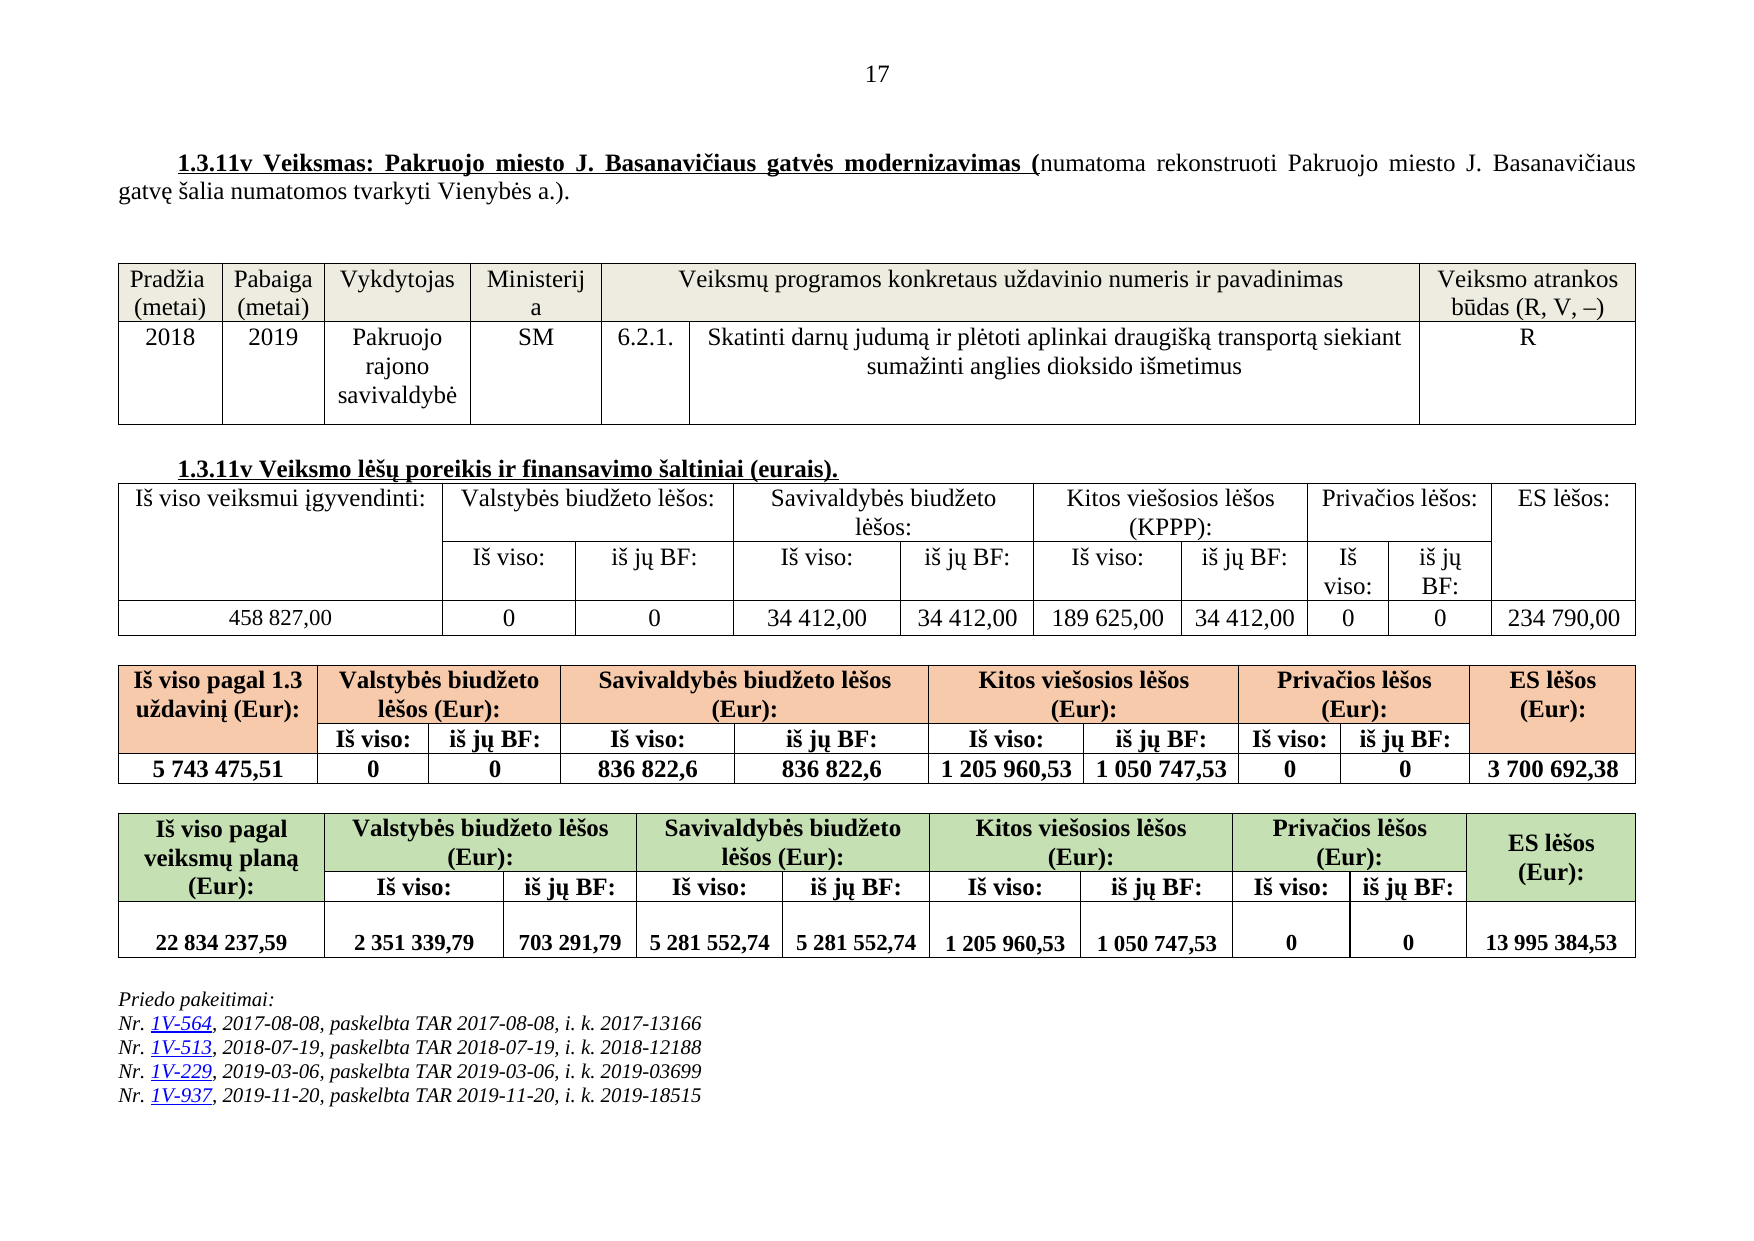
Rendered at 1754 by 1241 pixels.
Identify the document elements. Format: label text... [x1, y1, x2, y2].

table_header Savivaldybės biudžeto lėšos: [734, 484, 1033, 541]
table_cell 0 [1308, 601, 1388, 635]
table_cell iš jų BF: [429, 724, 560, 753]
table_header ES lėšos (Eur): [1467, 814, 1635, 901]
text Nr. 1V-229, 2019-03-06, paskelbta TAR 2019-03-06, i. k. 2019-03699 [118, 1059, 1636, 1083]
table_cell Iš viso: [1308, 542, 1388, 599]
table_cell 0 [1389, 601, 1491, 635]
table_cell 2019 [223, 322, 324, 424]
table_header Veiksmų programos konkretaus uždavinio numeris ir pavadinimas [602, 264, 1419, 321]
table_cell iš jų BF: [1084, 724, 1238, 753]
table_cell 1 050 747,53 [1081, 902, 1232, 957]
table_cell 1 205 960,53 [930, 902, 1080, 957]
table_cell 0 [576, 601, 733, 635]
text Priedo pakeitimai: [118, 987, 1636, 1011]
table_cell R [1420, 322, 1635, 424]
text Nr. 1V-564, 2017-08-08, paskelbta TAR 2017-08-08, i. k. 2017-13166 [118, 1011, 1636, 1035]
table_header Kitos viešosios lėšos (Eur): [930, 814, 1232, 871]
table_cell iš jų BF: [1081, 872, 1232, 901]
table_cell Iš viso: [1239, 724, 1340, 753]
table_header Valstybės biudžeto lėšos (Eur): [318, 666, 560, 723]
table_cell iš jų BF: [783, 872, 929, 901]
table_cell SM [471, 322, 601, 424]
table_cell iš jų BF: [1351, 872, 1466, 901]
table_cell 5 743 475,51 [119, 754, 317, 783]
table_header Kitos viešosios lėšos (KPPP): [1034, 484, 1307, 541]
table_cell Iš viso: [443, 542, 575, 599]
table_cell Iš viso: [929, 724, 1083, 753]
table_cell Iš viso: [1233, 872, 1349, 901]
table_cell 1 205 960,53 [929, 754, 1083, 783]
table_header ES lėšos (Eur): [1470, 666, 1635, 753]
table_cell Iš viso: [561, 724, 734, 753]
table_cell 703 291,79 [504, 902, 636, 957]
table_cell 2018 [119, 322, 222, 424]
table_cell Iš viso: [325, 872, 503, 901]
table_cell 2 351 339,79 [325, 902, 503, 957]
table_cell 3 700 692,38 [1470, 754, 1635, 783]
table_cell Pakruojo rajono savivaldybė [325, 322, 470, 424]
table_cell 0 [429, 754, 560, 783]
table_cell 13 995 384,53 [1467, 902, 1635, 957]
table_cell 34 412,00 [901, 601, 1033, 635]
table_header Privačios lėšos (Eur): [1239, 666, 1469, 723]
table_cell 0 [1341, 754, 1469, 783]
table_header Vykdytojas [325, 264, 470, 321]
table_cell 0 [318, 754, 428, 783]
table_cell 34 412,00 [1182, 601, 1307, 635]
table_cell 234 790,00 [1492, 601, 1635, 635]
table_cell 0 [1233, 902, 1349, 957]
table_cell Iš viso: [637, 872, 782, 901]
text Nr. 1V-513, 2018-07-19, paskelbta TAR 2018-07-19, i. k. 2018-12188 [118, 1035, 1636, 1059]
table_cell 22 834 237,59 [119, 902, 324, 957]
table_cell Iš viso: [1034, 542, 1181, 599]
table_cell 5 281 552,74 [637, 902, 782, 957]
table_cell 836 822,6 [735, 754, 928, 783]
table_cell 1 050 747,53 [1084, 754, 1238, 783]
table_header Privačios lėšos: [1308, 484, 1491, 541]
table_cell iš jų BF: [1341, 724, 1469, 753]
table_header Privačios lėšos (Eur): [1233, 814, 1466, 871]
table_header Valstybės biudžeto lėšos: [443, 484, 733, 541]
table_cell 5 281 552,74 [783, 902, 929, 957]
table_header Iš viso pagal veiksmų planą (Eur): [119, 814, 324, 901]
table_header Iš viso pagal 1.3 uždavinį (Eur): [119, 666, 317, 753]
table_header ES lėšos: [1492, 484, 1635, 599]
table_cell iš jų BF: [1182, 542, 1307, 599]
table_cell iš jų BF: [901, 542, 1033, 599]
table_cell 189 625,00 [1034, 601, 1181, 635]
table_header Valstybės biudžeto lėšos (Eur): [325, 814, 636, 871]
text 1.3.11v Veiksmas: Pakruojo miesto J. Basanavičiaus gatvės modernizavimas (numatoma rekonstruoti Pakruojo miesto J. Basanavičiaus gatvę šalia numatomos tvarkyti Vienybės a.). [118, 148, 1636, 205]
table_header Savivaldybės biudžeto lėšos (Eur): [637, 814, 929, 871]
table_cell 6.2.1. [602, 322, 689, 424]
table_cell Iš viso: [930, 872, 1080, 901]
table_cell Iš viso: [318, 724, 428, 753]
table_header Kitos viešosios lėšos (Eur): [929, 666, 1238, 723]
table_cell iš jų BF: [1389, 542, 1491, 599]
table_cell Iš viso: [734, 542, 900, 599]
text Nr. 1V-937, 2019-11-20, paskelbta TAR 2019-11-20, i. k. 2019-18515 [118, 1083, 1636, 1107]
table_cell 836 822,6 [561, 754, 734, 783]
table_header Pabaiga (metai) [223, 264, 324, 321]
table_cell 34 412,00 [734, 601, 900, 635]
table_header Veiksmo atrankos būdas (R, V, –) [1420, 264, 1635, 321]
table_header Savivaldybės biudžeto lėšos (Eur): [561, 666, 928, 723]
table_cell iš jų BF: [504, 872, 636, 901]
table_header Pradžia (metai) [119, 264, 222, 321]
table_cell 0 [1239, 754, 1340, 783]
table_cell iš jų BF: [735, 724, 928, 753]
text 1.3.11v Veiksmo lėšų poreikis ir finansavimo šaltiniai (eurais). [118, 454, 1636, 482]
table_cell Skatinti darnų judumą ir plėtoti aplinkai draugišką transportą siekiant sumažinti anglies dioksido išmetimus [690, 322, 1419, 424]
table_header Ministerija [471, 264, 601, 321]
table_cell 458 827,00 [119, 601, 442, 635]
table_cell 0 [443, 601, 575, 635]
table_cell iš jų BF: [576, 542, 733, 599]
table_cell 0 [1351, 902, 1466, 957]
table_header Iš viso veiksmui įgyvendinti: [119, 484, 442, 599]
